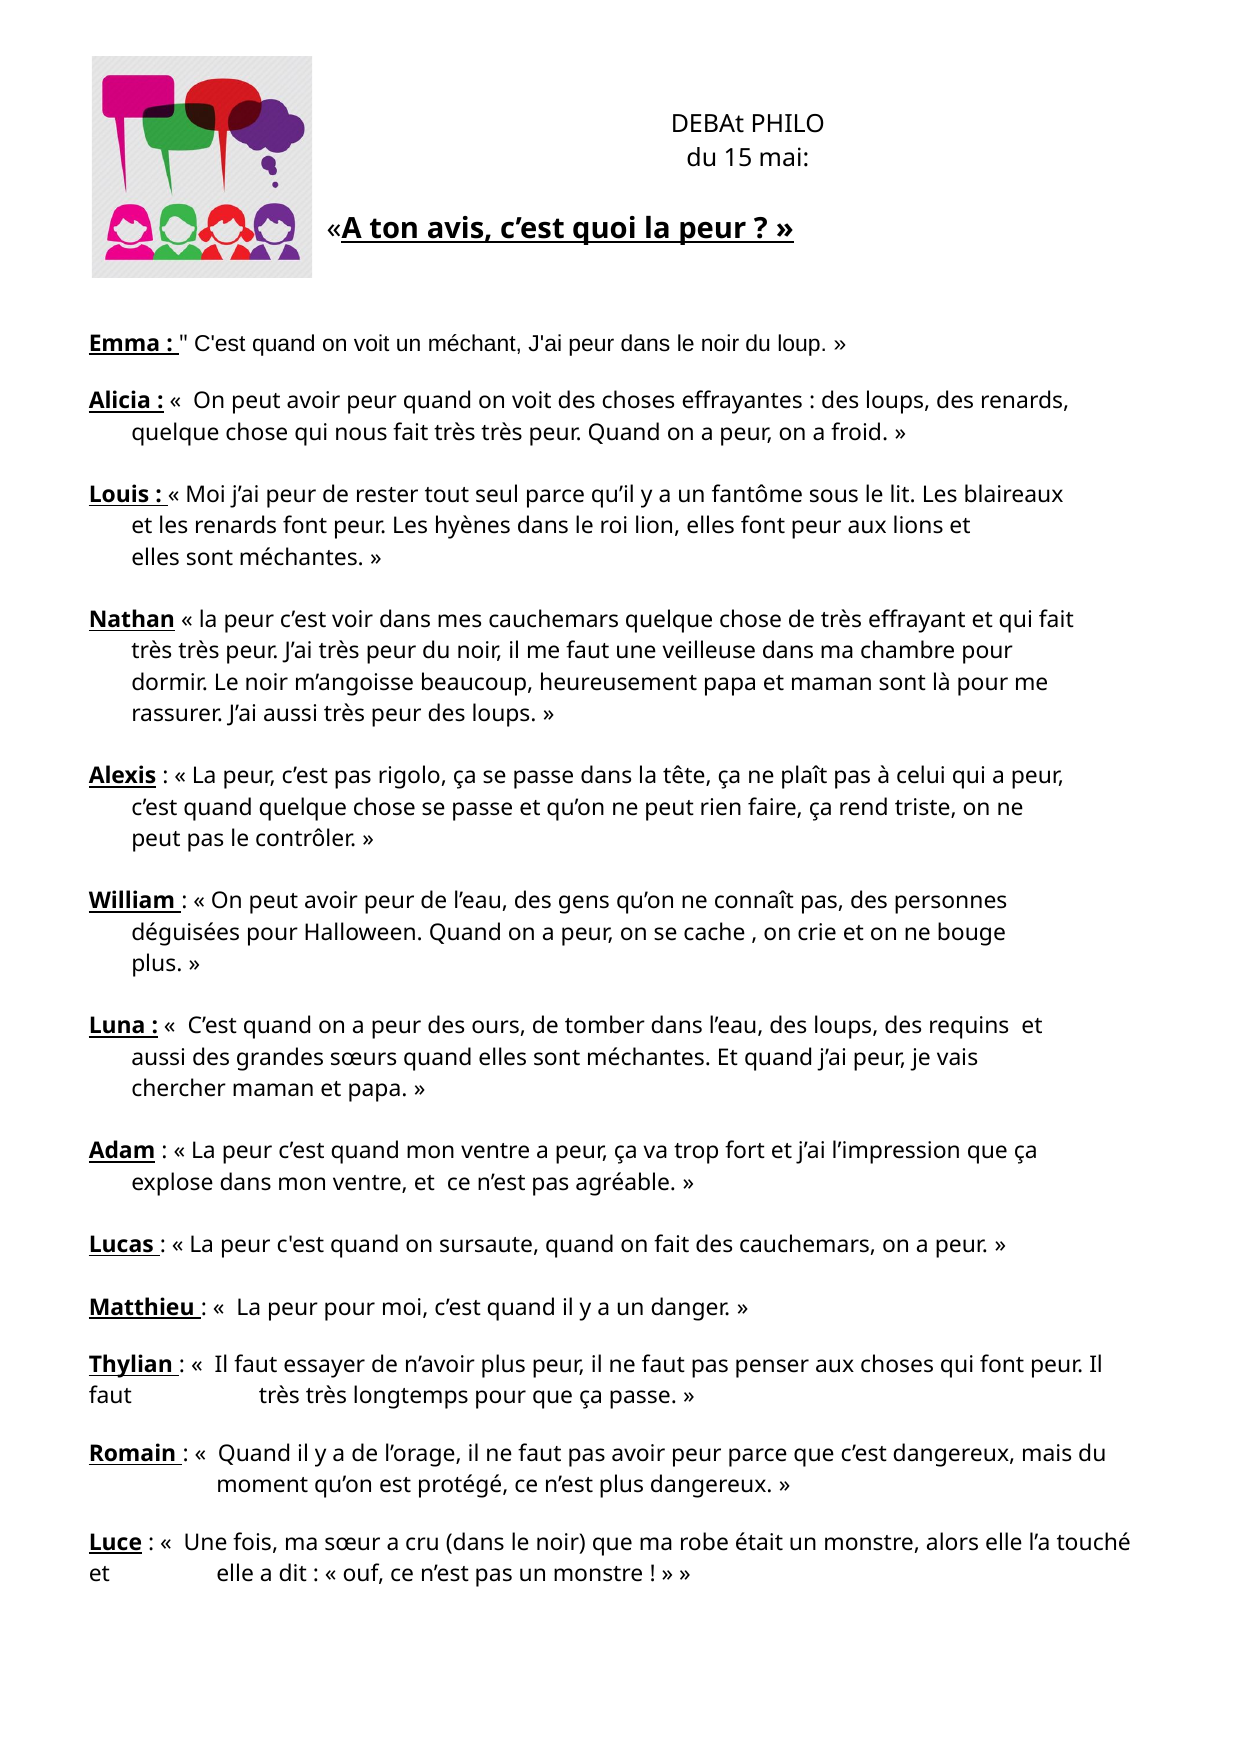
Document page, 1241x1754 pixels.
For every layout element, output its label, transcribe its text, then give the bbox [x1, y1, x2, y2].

text DEBAt PHILO [313, 106, 1152, 139]
text Romain : « Quand il y a de l’orage, il ne faut pas avoir peur parce que c’est dangereux, mais du moment qu’on est protégé, ce n’est plus dangereux. » [88, 1437, 1152, 1499]
text «A ton avis, c’est quoi la peur ? » [313, 208, 1152, 247]
text Alicia : « On peut avoir peur quand on voit des choses effrayantes : des loups, des renards, quelque chose qui nous fait très très peur. Quand on a peur, on a froid. » [88, 384, 1152, 447]
text Nathan « la peur c’est voir dans mes cauchemars quelque chose de très effrayant et qui fait très très peur. J’ai très peur du noir, il me faut une veilleuse dans ma chambre pour dormir. Le noir m’angoisse beaucoup, heureusement papa et maman sont là pour me rassurer. J’ai aussi très peur des loups. » [88, 603, 1152, 728]
text Luce : « Une fois, ma sœur a cru (dans le noir) que ma robe était un monstre, alors elle l’a touché et elle a dit : « ouf, ce n’est pas un monstre ! » » [88, 1526, 1152, 1588]
text du 15 mai: [313, 139, 1152, 174]
text Adam : « La peur c’est quand mon ventre a peur, ça va trop fort et j’ai l’impression que ça explose dans mon ventre, et ce n’est pas agréable. » [88, 1134, 1152, 1197]
text Louis : « Moi j’ai peur de rester tout seul parce qu’il y a un fantôme sous le lit. Les blaireaux et les renards font peur. Les hyènes dans le roi lion, elles font peur aux lions et elles sont méchantes. » [88, 478, 1152, 572]
picture [91, 56, 313, 278]
text Matthieu : « La peur pour moi, c’est quand il y a un danger. » [88, 1291, 1152, 1322]
text Thylian : « Il faut essayer de n’avoir plus peur, il ne faut pas penser aux choses qui font peur. Il faut très très longtemps pour que ça passe. » [88, 1348, 1152, 1411]
text Alexis : « La peur, c’est pas rigolo, ça se passe dans la tête, ça ne plaît pas à celui qui a peur, c’est quand quelque chose se passe et qu’on ne peut rien faire, ça rend triste, on ne peut pas le contrôler. » [88, 759, 1152, 853]
text Luna : « C’est quand on a peur des ours, de tomber dans l’eau, des loups, des requins et aussi des grandes sœurs quand elles sont méchantes. Et quand j’ai peur, je vais chercher maman et papa. » [88, 1009, 1152, 1103]
text William : « On peut avoir peur de l’eau, des gens qu’on ne connaît pas, des personnes déguisées pour Halloween. Quand on a peur, on se cache , on crie et on ne bouge plus. » [88, 884, 1152, 978]
text Emma : " C'est quand on voit un méchant, J'ai peur dans le noir du loup. » [88, 327, 1152, 358]
text Lucas : « La peur c'est quand on sursaute, quand on fait des cauchemars, on a peur. » [88, 1228, 1152, 1259]
